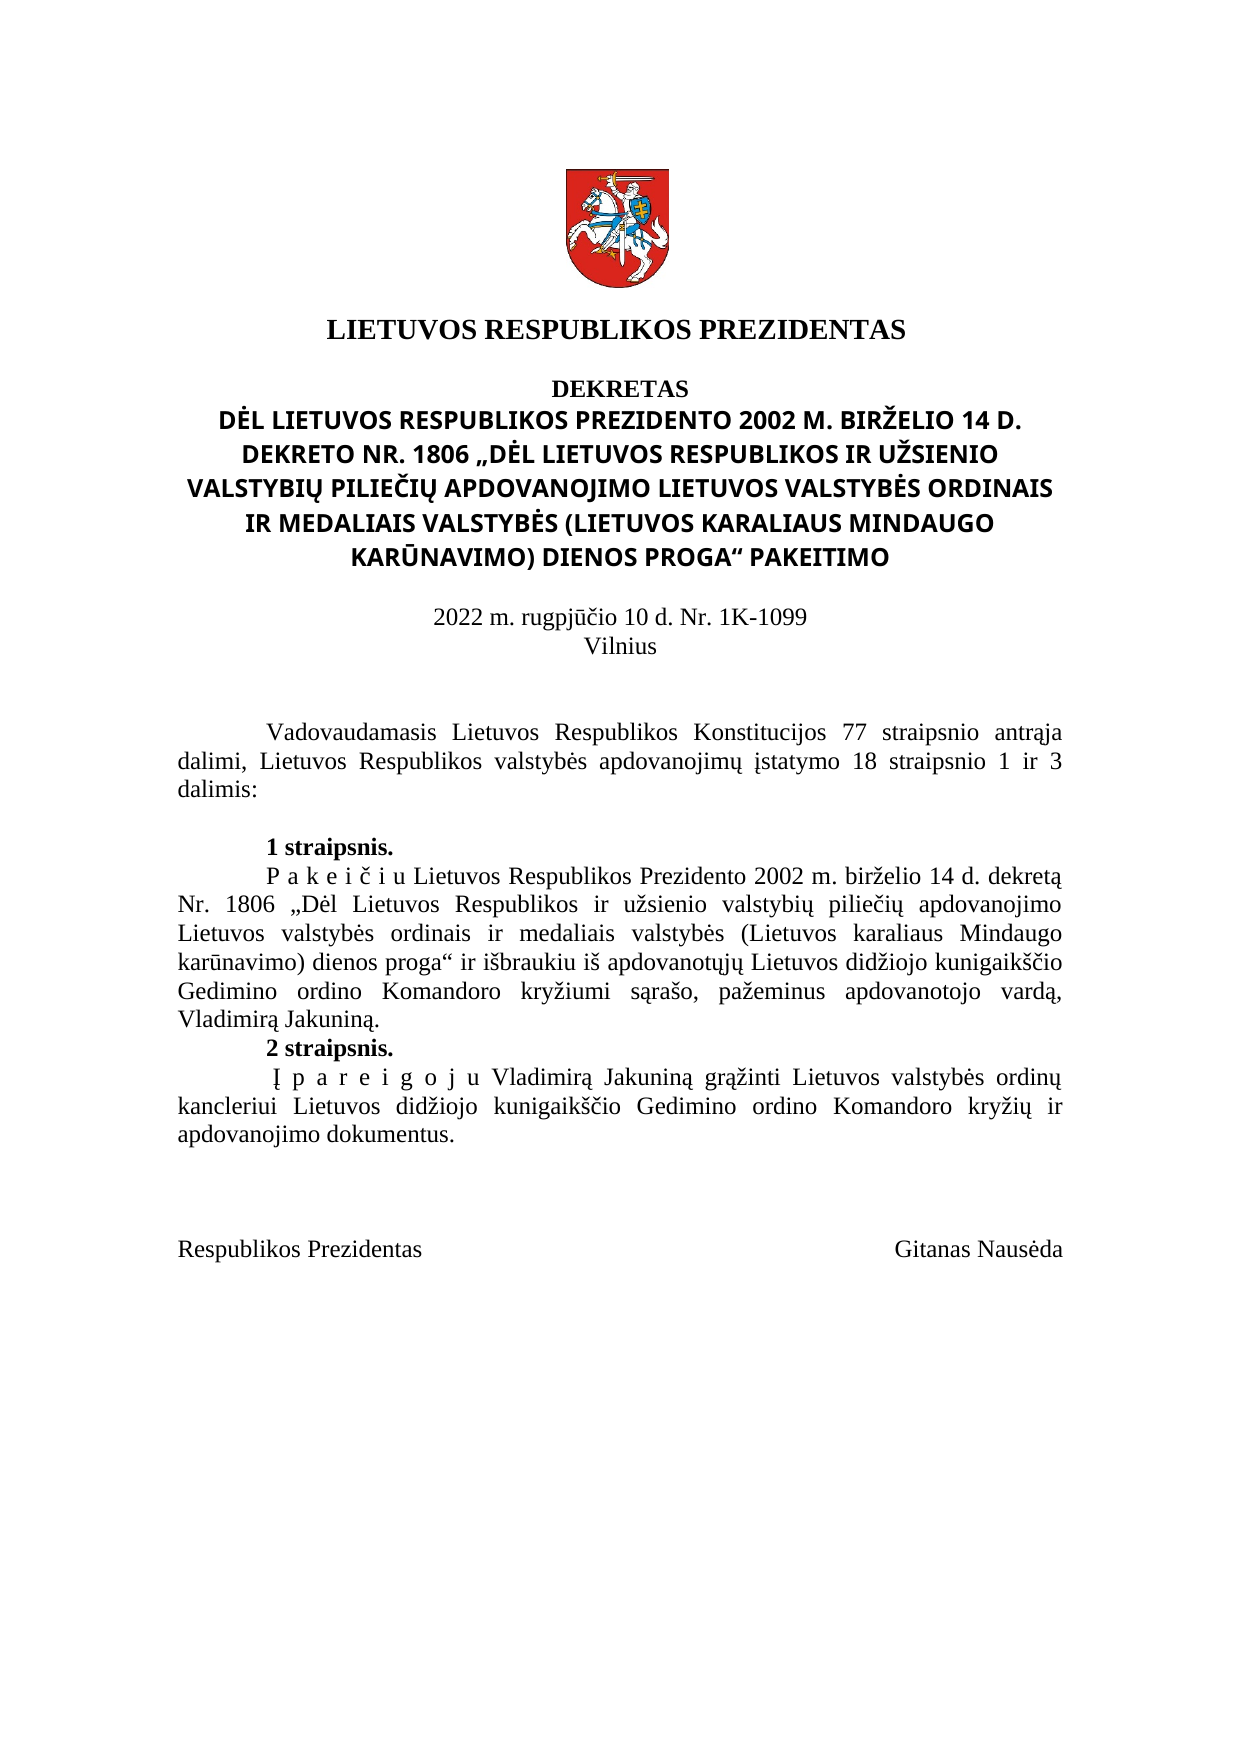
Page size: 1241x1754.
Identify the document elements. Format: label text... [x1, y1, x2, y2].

text Į p a r e i g o j u Vladimirą Jakuniną grąžinti Lietuvos valstybės ordinų kancleriui Lietuvos didžiojo kunigaikščio Gedimino ordino Komandoro kryžių ir apdovanojimo dokumentus. [177, 1062, 1063, 1148]
text DEKRETAS [177, 374, 1063, 403]
text P a k e i č i u Lietuvos Respublikos Prezidento 2002 m. birželio 14 d. dekretą Nr. 1806 „Dėl Lietuvos Respublikos ir užsienio valstybių piliečių apdovanojimo Lietuvos valstybės ordinais ir medaliais valstybės (Lietuvos karaliaus Mindaugo karūnavimo) dienos proga“ ir išbraukiu iš apdovanotųjų Lietuvos didžiojo kunigaikščio Gedimino ordino Komandoro kryžiumi sąrašo, pažeminus apdovanotojo vardą, Vladimirą Jakuniną. [177, 861, 1063, 1033]
text 2 straipsnis. [177, 1033, 1063, 1062]
text Dėl LIETUVOS RESPUBLIKOS PREZIDENTO 2002 M. BIRŽELIO 14 D. DEKRETO NR. 1806 „DĖL LIETUVOS RESPUBLIKOS IR UŽSIENIO VALSTYBIŲ PILIEČIŲ APDOVANOJIMO LIETUVOS VALSTYBĖS ORDINAIS IR MEDALIAIS VALSTYBĖS (LIETUVOS KARALIAUS MINDAUGO KARŪNAVIMO) DIENOS PROGA“ PAKEITIMO [177, 403, 1063, 573]
text Respublikos Prezidentas Gitanas Nausėda [177, 1234, 1063, 1263]
text 2022 m. rugpjūčio 10 d. Nr. 1K-1099 [177, 602, 1063, 631]
text 1 straipsnis. [177, 832, 1063, 861]
text LIETUVOS RESPUBLIKOS PREZIDENTAS [177, 312, 1063, 346]
text Vilnius [177, 631, 1063, 659]
text Vadovaudamasis Lietuvos Respublikos Konstitucijos 77 straipsnio antrąja dalimi, Lietuvos Respublikos valstybės apdovanojimų įstatymo 18 straipsnio 1 ir 3 dalimis: [177, 717, 1063, 803]
